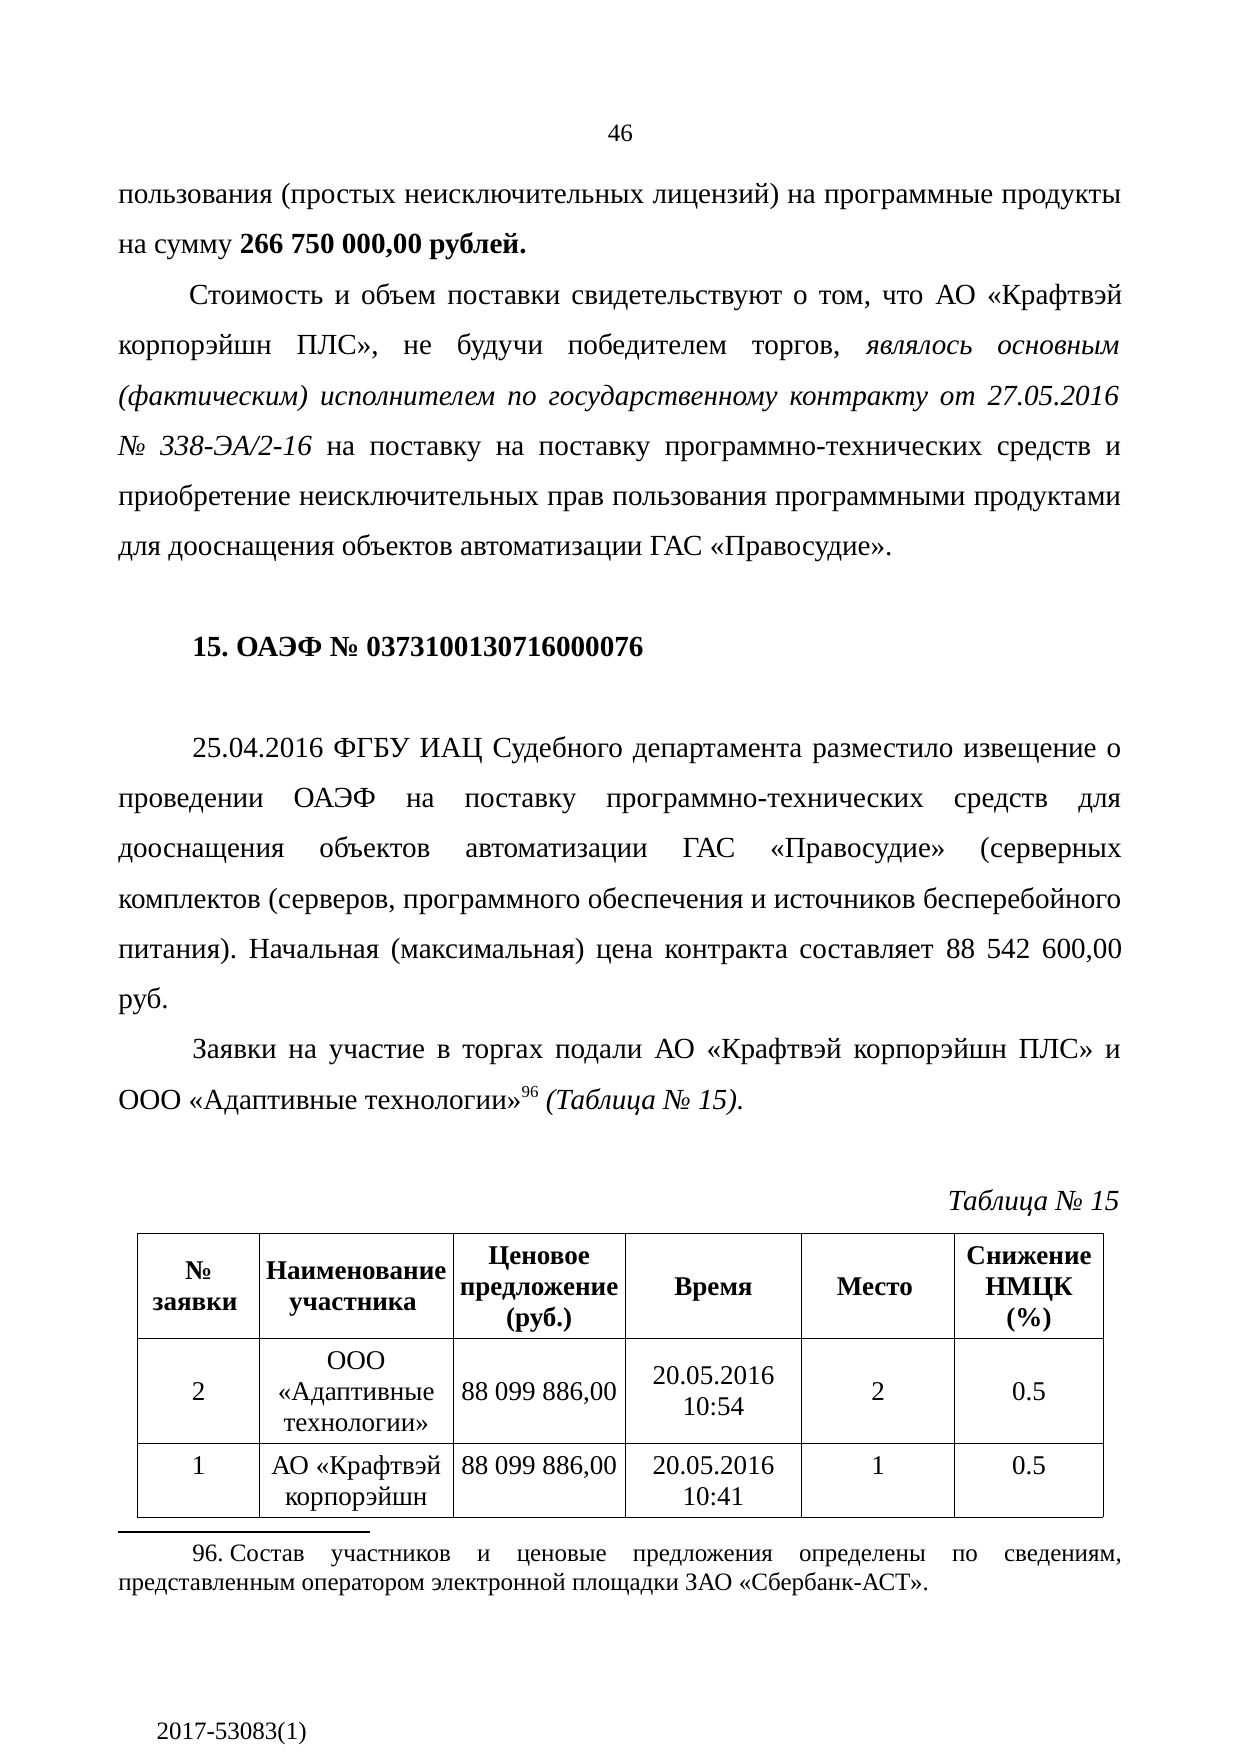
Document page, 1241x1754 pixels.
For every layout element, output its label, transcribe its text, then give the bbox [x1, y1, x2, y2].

table_header Время [626, 1234, 801, 1338]
table_cell 2 [802, 1339, 954, 1443]
text Заявки на участие в торгах подали АО «Крафтвэй корпорэйшн ПЛС» и ООО «Адаптивные технологии» (Таблица № 15). [118, 1032, 1122, 1116]
text пользования (простых неисключительных лицензий) на программные продукты на сумму 266 750 000,00 рублей. [118, 176, 1122, 260]
table_cell 0,5 [955, 1444, 1103, 1517]
table_cell 20.05.2016 10:54 [626, 1339, 801, 1443]
text 25.04.2016 ФГБУ ИАЦ Судебного департамента разместило извещение о проведении ОАЭФ на поставку программно-технических средств для дооснащения объектов автоматизации ГАС «Правосудие» (серверных комплектов (серверов, программного обеспечения и источников бесперебойного питания). Начальная (максимальная) цена контракта составляет 88 542 600,00 руб. [118, 730, 1122, 1015]
text . Состав участников и ценовые предложения определены по сведениям, представленным оператором электронной площадки ЗАО «Сбербанк-АСТ». [118, 1538, 1122, 1595]
table_cell 88 099 886,00 [454, 1339, 625, 1443]
table_cell ООО «Адаптивные технологии» [260, 1339, 453, 1443]
table_header Место [802, 1234, 954, 1338]
text Таблица № 15 [118, 1183, 1122, 1216]
table_cell 1 [802, 1444, 954, 1517]
table_cell 88 099 886,00 [454, 1444, 625, 1517]
table_cell 20.05.2016 10:41 [626, 1444, 801, 1517]
table_header Снижение НМЦК (%) [955, 1234, 1103, 1338]
table_cell 2 [138, 1339, 259, 1443]
table_cell АО «Крафтвэй корпорэйшн [260, 1444, 453, 1517]
table_cell 1 [138, 1444, 259, 1517]
table_header № заявки [138, 1234, 259, 1338]
text 15. ОАЭФ № 0373100130716000076 [118, 629, 1122, 663]
table_header Ценовое предложение (руб.) [454, 1234, 625, 1338]
text Стоимость и объем поставки свидетельствуют о том, что АО «Крафтвэй корпорэйшн ПЛС», не будучи победителем торгов, являлось основным (фактическим) исполнителем по государственному контракту от 27.05.2016 № 338-ЭА/2-16 на поставку на поставку программно-технических средств и приобретение неисключительных прав пользования программными продуктами для дооснащения объектов автоматизации ГАС «Правосудие». [118, 277, 1122, 562]
table_cell 0,5 [955, 1339, 1103, 1443]
table_header Наименование участника [260, 1234, 453, 1338]
